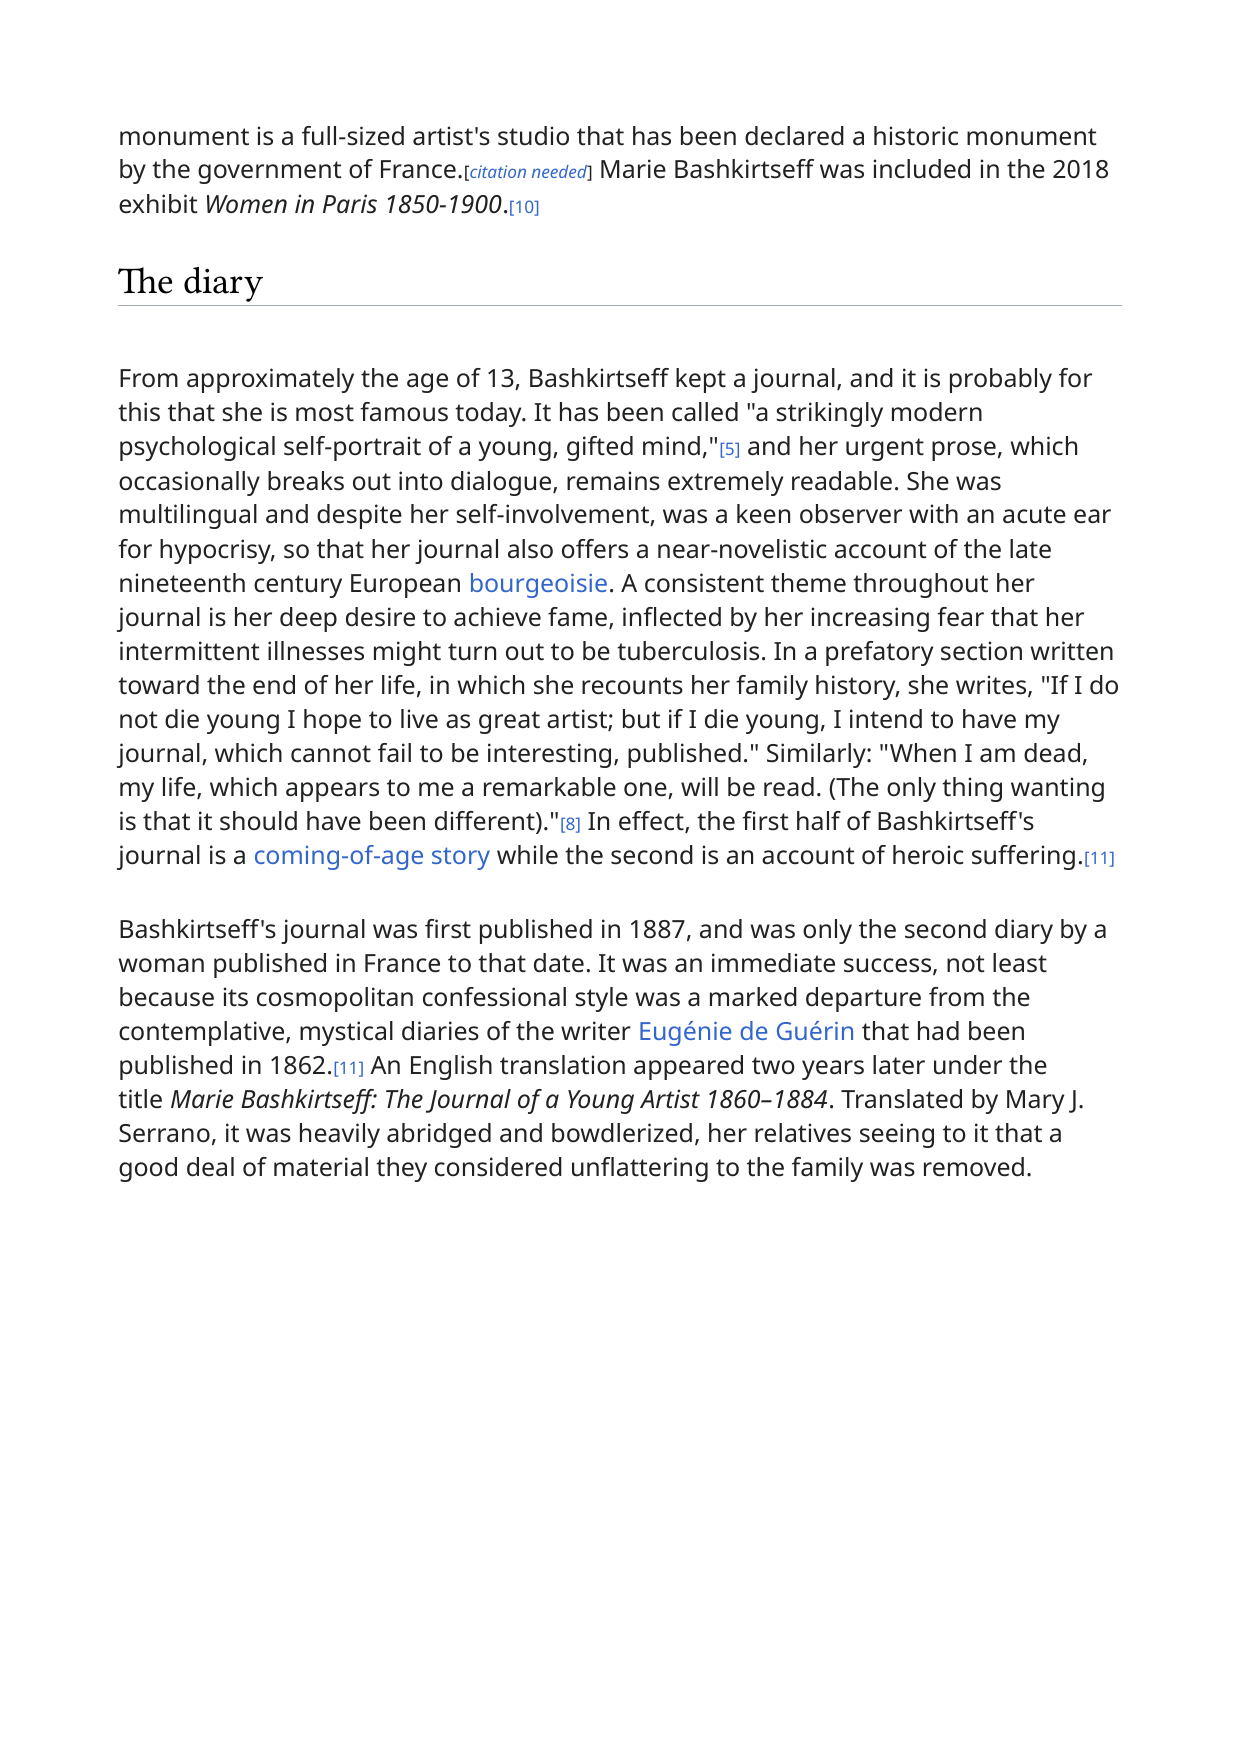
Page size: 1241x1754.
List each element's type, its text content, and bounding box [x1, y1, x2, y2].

subtitle The diary [118, 260, 1122, 305]
text From approximately the age of 13, Bashkirtseff kept a journal, and it is probably for this that she is most famous today. It has been called "a strikingly modern psychological self-portrait of a young, gifted mind,"[5] and her urgent prose, which occasionally breaks out into dialogue, remains extremely readable. She was multilingual and despite her self-involvement, was a keen observer with an acute ear for hypocrisy, so that her journal also offers a near-novelistic account of the late nineteenth century European bourgeoisie. A consistent theme throughout her journal is her deep desire to achieve fame, inflected by her increasing fear that her intermittent illnesses might turn out to be tuberculosis. In a prefatory section written toward the end of her life, in which she recounts her family history, she writes, "If I do not die young I hope to live as great artist; but if I die young, I intend to have my journal, which cannot fail to be interesting, published." Similarly: "When I am dead, my life, which appears to me a remarkable one, will be read. (The only thing wanting is that it should have been different)."[8] In effect, the first half of Bashkirtseff's journal is a coming-of-age story while the second is an account of heroic suffering.[11] [118, 361, 1122, 872]
text monument is a full-sized artist's studio that has been declared a historic monument by the government of France.[citation needed] Marie Bashkirtseff was included in the 2018 exhibit Women in Paris 1850-1900.[10] [118, 118, 1122, 220]
text Bashkirtseff's journal was first published in 1887, and was only the second diary by a woman published in France to that date. It was an immediate success, not least because its cosmopolitan confessional style was a marked departure from the contemplative, mystical diaries of the writer Eugénie de Guérin that had been published in 1862.[11] An English translation appeared two years later under the title Marie Bashkirtseff: The Journal of a Young Artist 1860–1884. Translated by Mary J. Serrano, it was heavily abridged and bowdlerized, her relatives seeing to it that a good deal of material they considered unflattering to the family was removed. [118, 911, 1122, 1184]
